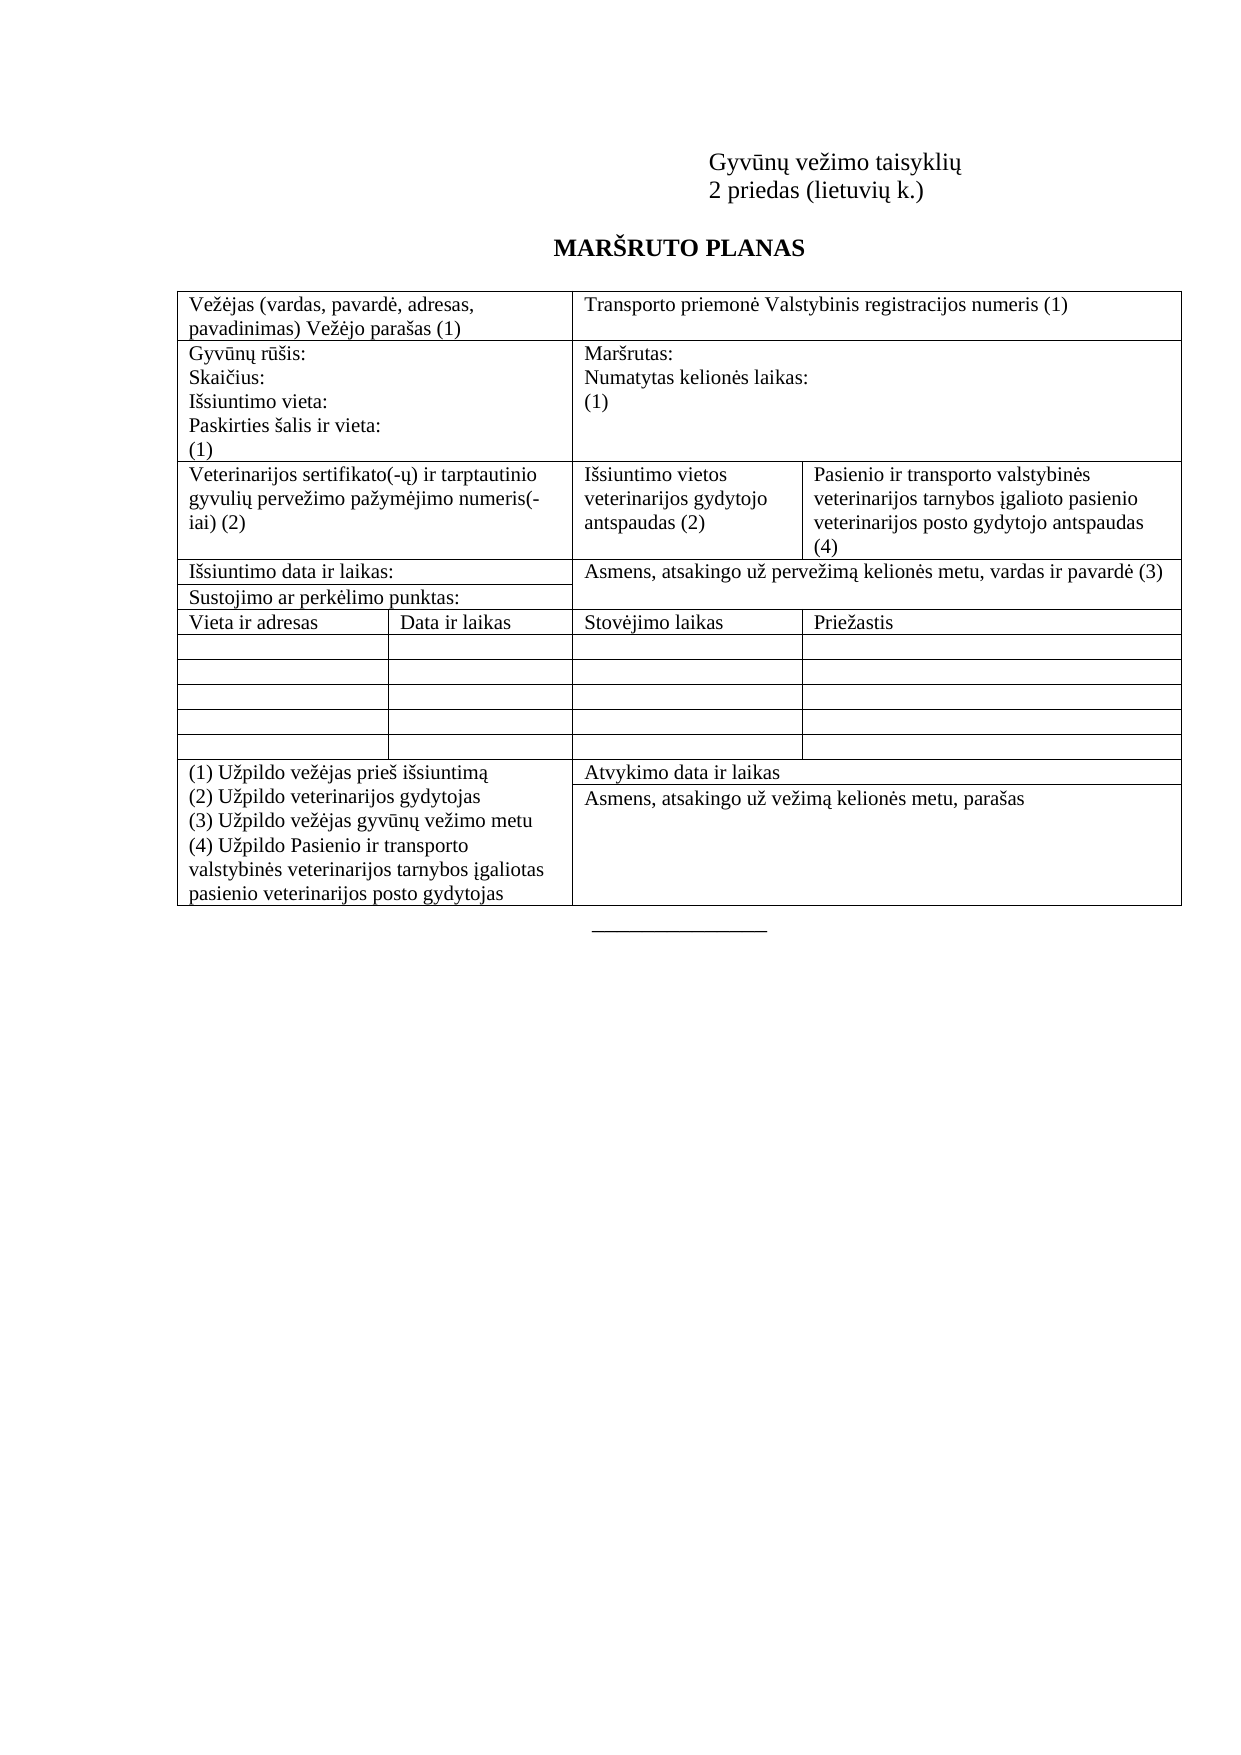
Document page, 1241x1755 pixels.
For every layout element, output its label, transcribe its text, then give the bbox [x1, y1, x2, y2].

table_cell [178, 635, 388, 659]
table_cell Atvykimo data ir laikas [573, 760, 1181, 784]
table_cell [178, 710, 388, 734]
text ______________ [177, 906, 1181, 934]
table_cell Vieta ir adresas [178, 610, 388, 634]
table_cell [389, 660, 572, 684]
table_cell [178, 735, 388, 759]
table_cell Sustojimo ar perkėlimo punktas: [178, 585, 572, 609]
table_cell Data ir laikas [389, 610, 572, 634]
table_cell Veterinarijos sertifikato(-ų) ir tarptautinio gyvulių pervežimo pažymėjimo numeris(-iai) (2) [178, 462, 572, 558]
table_cell [389, 735, 572, 759]
table_header Vežėjas (vardas, pavardė, adresas, pavadinimas) Vežėjo parašas (1) [178, 292, 572, 340]
table_cell [573, 710, 802, 734]
table_cell [803, 635, 1181, 659]
table_cell [573, 660, 802, 684]
table_cell Priežastis [803, 610, 1181, 634]
table_cell [803, 735, 1181, 759]
text MARŠRUTO PLANAS [177, 233, 1181, 262]
table_cell [389, 635, 572, 659]
table_cell [389, 685, 572, 709]
table_cell Maršrutas: Numatytas kelionės laikas: (1) [573, 341, 1181, 461]
table_cell Asmens, atsakingo už vežimą kelionės metu, parašas [573, 785, 1181, 905]
table_cell [803, 710, 1181, 734]
table_cell [573, 685, 802, 709]
table_cell [803, 660, 1181, 684]
table_cell [178, 660, 388, 684]
table_cell (1) Užpildo vežėjas prieš išsiuntimą (2) Užpildo veterinarijos gydytojas (3) Užpildo vežėjas gyvūnų vežimo metu (4) Užpildo Pasienio ir transporto valstybinės veterinarijos tarnybos įgaliotas pasienio veterinarijos posto gydytojas [178, 760, 572, 905]
table_cell [389, 710, 572, 734]
table_cell [178, 685, 388, 709]
table_cell Išsiuntimo vietos veterinarijos gydytojo antspaudas (2) [573, 462, 802, 558]
table_cell Išsiuntimo data ir laikas: [178, 560, 572, 583]
table_cell Asmens, atsakingo už pervežimą kelionės metu, vardas ir pavardė (3) [573, 560, 1181, 609]
text 2 priedas (lietuvių k.) [177, 176, 1181, 204]
table_cell Stovėjimo laikas [573, 610, 802, 634]
table_cell [573, 735, 802, 759]
table_header Transporto priemonė Valstybinis registracijos numeris (1) [573, 292, 1181, 340]
text Gyvūnų vežimo taisyklių [177, 147, 1181, 176]
table_cell Pasienio ir transporto valstybinės veterinarijos tarnybos įgalioto pasienio veterinarijos posto gydytojo antspaudas (4) [803, 462, 1181, 558]
table_cell [803, 685, 1181, 709]
table_cell Gyvūnų rūšis: Skaičius: Išsiuntimo vieta: Paskirties šalis ir vieta: (1) [178, 341, 572, 461]
table_cell [573, 635, 802, 659]
